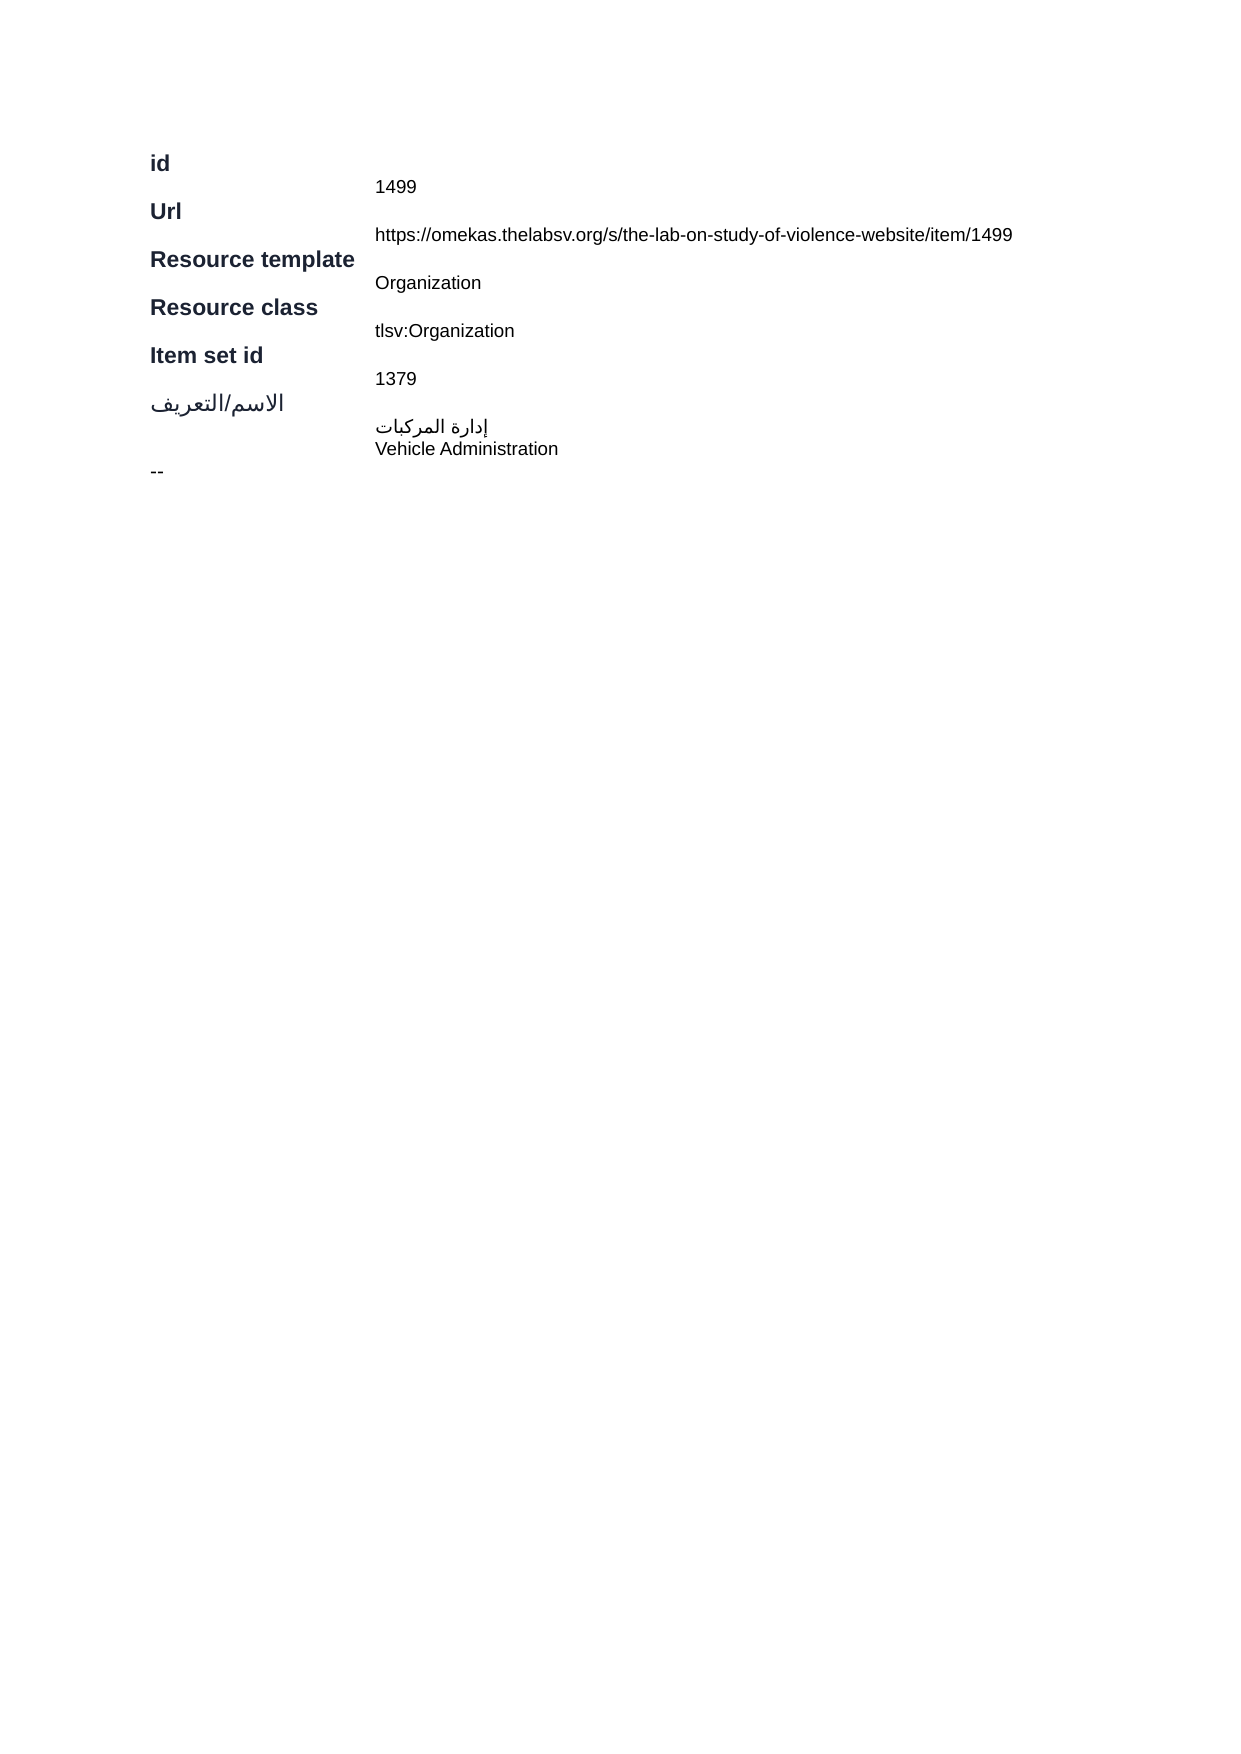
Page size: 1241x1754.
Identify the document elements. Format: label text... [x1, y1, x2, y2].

text tlsv:Organization [375, 320, 1090, 342]
text Organization [375, 272, 1090, 294]
text 1379 [375, 368, 1090, 389]
text https://omekas.thelabsv.org/s/the-lab-on-study-of-violence-website/item/1499 [375, 224, 1090, 246]
text id [150, 150, 1090, 176]
text -- [150, 459, 1090, 483]
text Vehicle Administration [375, 437, 1090, 459]
text إدارة المركبات [375, 416, 1090, 437]
text Resource template [150, 246, 1090, 272]
text Url [150, 198, 1090, 224]
text الاسم/التعريف [150, 389, 1090, 416]
text Resource class [150, 294, 1090, 320]
text 1499 [375, 176, 1090, 198]
text Item set id [150, 342, 1090, 368]
